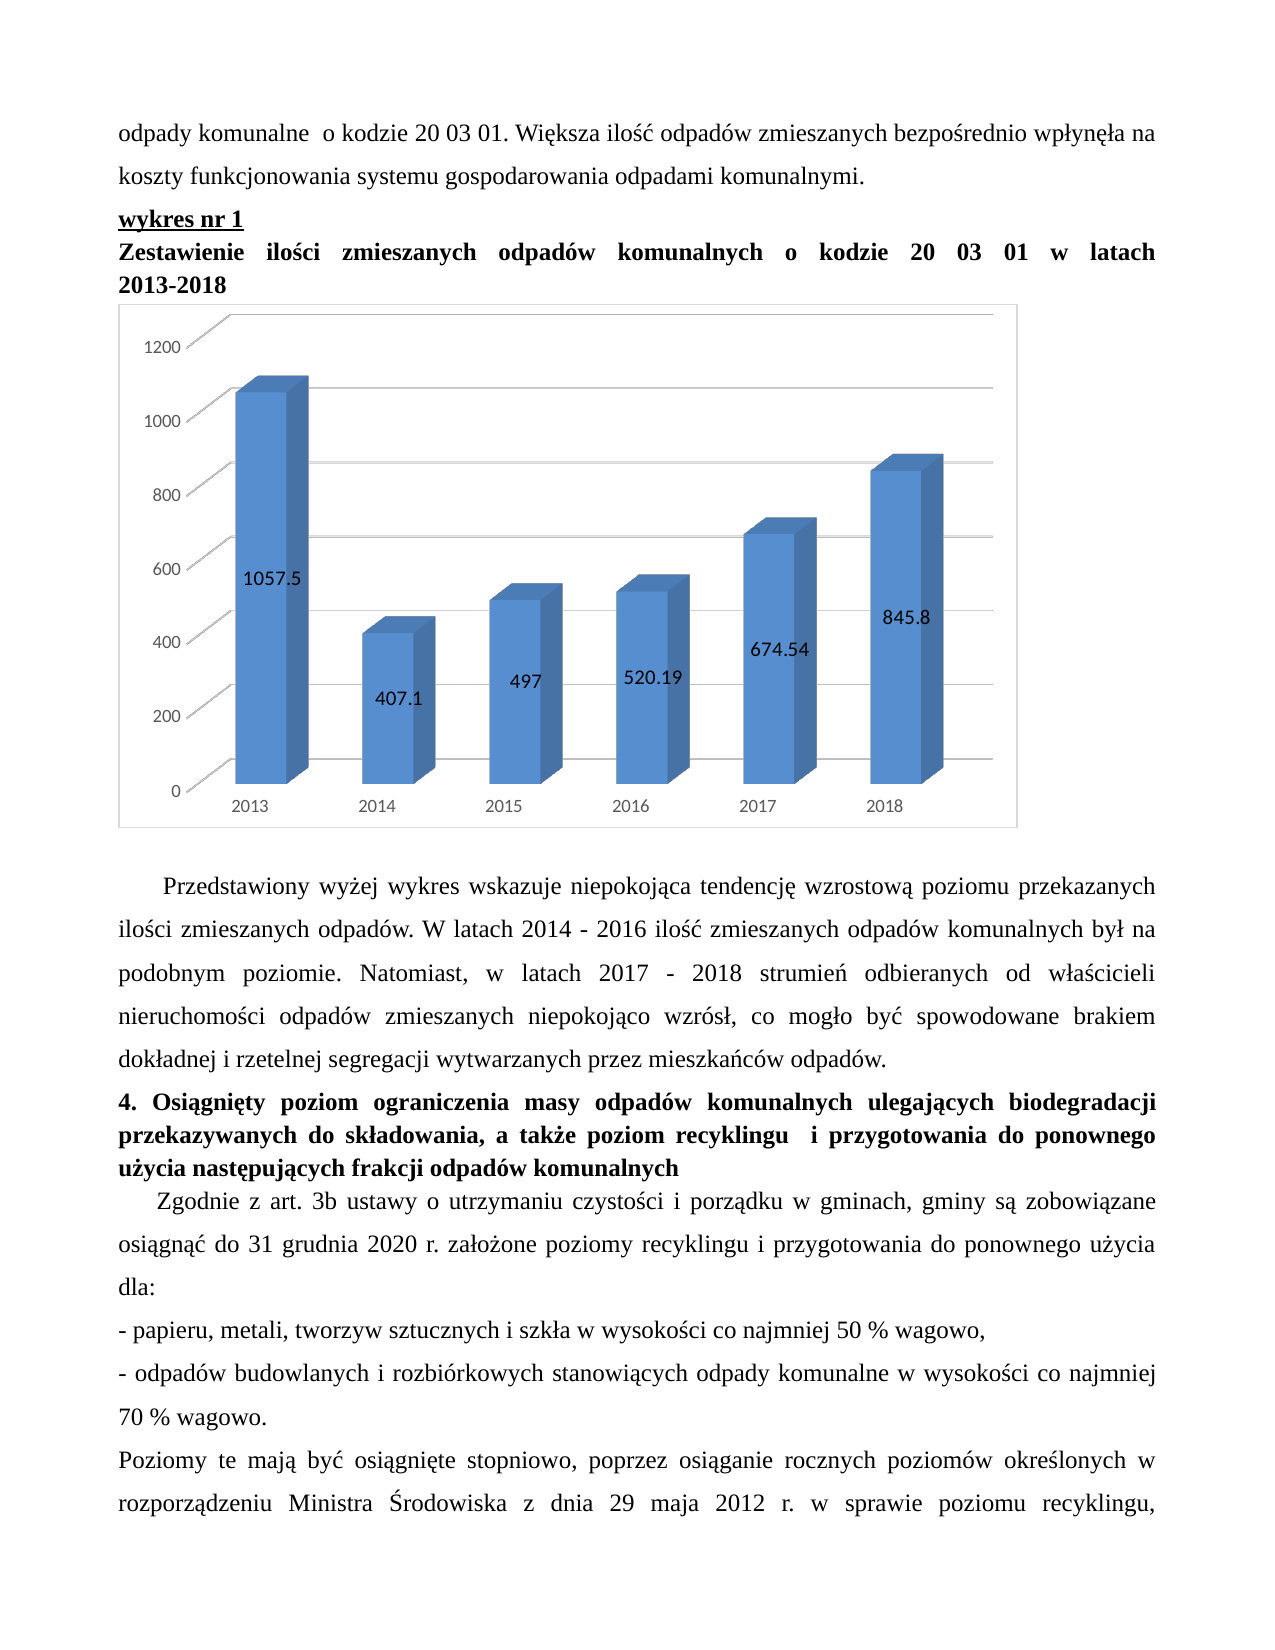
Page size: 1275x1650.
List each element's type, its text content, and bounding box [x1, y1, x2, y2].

text wykres nr 1 [118, 204, 1157, 233]
text - odpadów budowlanych i rozbiórkowych stanowiących odpady komunalne w wysokości co najmniej 70 % wagowo. [118, 1358, 1157, 1430]
text odpady komunalne o kodzie 20 03 01. Większa ilość odpadów zmieszanych bezpośrednio wpłynęła na koszty funkcjonowania systemu gospodarowania odpadami komunalnymi. [118, 118, 1157, 190]
text Poziomy te mają być osiągnięte stopniowo, poprzez osiąganie rocznych poziomów określonych w rozporządzeniu Ministra Środowiska z dnia 29 maja 2012 r. w sprawie poziomu recyklingu, [118, 1445, 1157, 1517]
text Przedstawiony wyżej wykres wskazuje niepokojąca tendencję wzrostową poziomu przekazanych ilości zmieszanych odpadów. W latach 2014 - 2016 ilość zmieszanych odpadów komunalnych był na podobnym poziomie. Natomiast, w latach 2017 - 2018 strumień odbieranych od właścicieli nieruchomości odpadów zmieszanych niepokojąco wzrósł, co mogło być spowodowane brakiem dokładnej i rzetelnej segregacji wytwarzanych przez mieszkańców odpadów. [118, 871, 1157, 1073]
text Zgodnie z art. 3b ustawy o utrzymaniu czystości i porządku w gminach, gminy są zobowiązane osiągnąć do 31 grudnia 2020 r. założone poziomy recyklingu i przygotowania do ponownego użycia dla: [118, 1186, 1157, 1301]
text Zestawienie ilości zmieszanych odpadów komunalnych o kodzie 20 03 01 w latach 2013-2018 [118, 237, 1157, 299]
text 4. Osiągnięty poziom ograniczenia masy odpadów komunalnych ulegających biodegradacji przekazywanych do składowania, a także poziom recyklingu i przygotowania do ponownego użycia następujących frakcji odpadów komunalnych [118, 1087, 1157, 1182]
text - papieru, metali, tworzyw sztucznych i szkła w wysokości co najmniej 50 % wagowo, [118, 1315, 1157, 1344]
